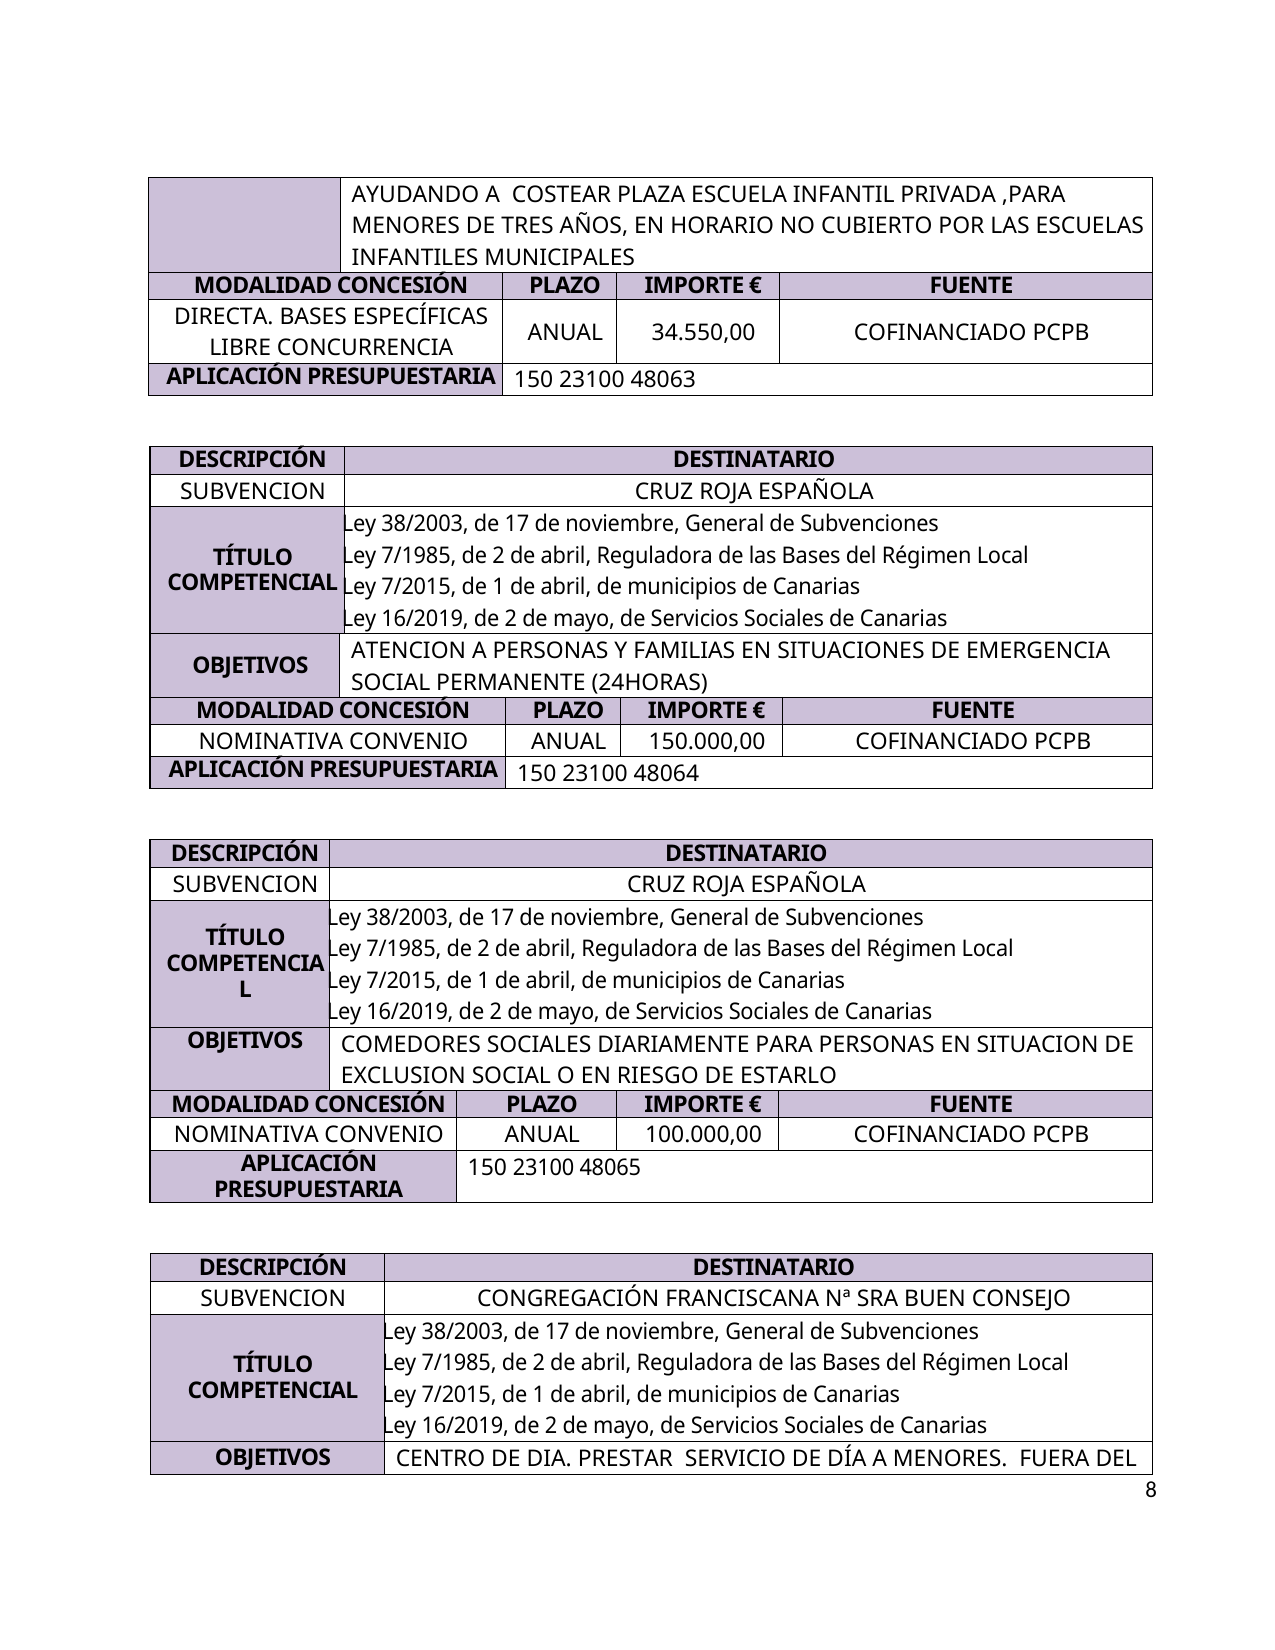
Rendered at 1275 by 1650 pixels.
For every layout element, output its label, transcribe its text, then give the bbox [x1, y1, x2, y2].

table_cell TÍTULO COMPETENCIAL [151, 507, 344, 633]
table_cell [676, 1151, 779, 1202]
table_cell FUENTE [783, 698, 1152, 724]
table_cell ANUAL [457, 1118, 616, 1149]
table_cell SUBVENCION [151, 868, 329, 899]
table_cell OBJETIVOS [151, 1442, 384, 1474]
table_cell OBJETIVOS [151, 1028, 329, 1090]
table_cell APLICACIÓN PRESUPUESTARIA [149, 364, 502, 395]
table_cell [149, 178, 340, 272]
table_cell APLICACIÓN PRESUPUESTARIA [151, 1151, 456, 1202]
table_cell CRUZ ROJA ESPAÑOLA [345, 475, 1152, 506]
table_cell PLAZO [506, 698, 620, 724]
table_cell 100.000,00 [617, 1118, 778, 1149]
table_cell IMPORTE € [621, 698, 782, 724]
table_cell MODALIDAD CONCESIÓN [151, 1091, 456, 1117]
table_cell DIRECTA. BASES ESPECÍFICAS LIBRE CONCURRENCIA [149, 300, 502, 362]
table_cell MODALIDAD CONCESIÓN [151, 698, 505, 724]
table_cell NOMINATIVA CONVENIO [151, 1118, 456, 1149]
table_cell Ley 38/2003, de 17 de noviembre, General de Subvenciones Ley 7/1985, de 2 de abril, Reguladora de las Bases del Régimen Local Ley 7/2015, de 1 de abril, de municipios de Canarias Ley 16/2019, de 2 de mayo, de Servicios Sociales de Canarias [330, 901, 1152, 1027]
table_cell SUBVENCION [151, 475, 344, 506]
table_cell 150.000,00 [621, 725, 782, 756]
table_cell COFINANCIADO PCPB [783, 725, 1152, 756]
table_cell COMEDORES SOCIALES DIARIAMENTE PARA PERSONAS EN SITUACION DE EXCLUSION SOCIAL O EN RIESGO DE ESTARLO [330, 1028, 1152, 1090]
table_cell COFINANCIADO PCPB [779, 1118, 1152, 1149]
table_cell CENTRO DE DIA. PRESTAR SERVICIO DE DÍA A MENORES. FUERA DEL [385, 1442, 1152, 1474]
table_cell ANUAL [506, 725, 620, 756]
table_cell OBJETIVOS [151, 634, 339, 697]
table_cell Ley 38/2003, de 17 de noviembre, General de Subvenciones Ley 7/1985, de 2 de abril, Reguladora de las Bases del Régimen Local Ley 7/2015, de 1 de abril, de municipios de Canarias Ley 16/2019, de 2 de mayo, de Servicios Sociales de Canarias [345, 507, 1152, 633]
table_cell [779, 1151, 1152, 1202]
table_cell 34.550,00 [617, 300, 779, 362]
table_cell FUENTE [779, 1091, 1152, 1117]
table_cell IMPORTE € [617, 1091, 778, 1117]
table_cell AYUDANDO A COSTEAR PLAZA ESCUELA INFANTIL PRIVADA ,PARA MENORES DE TRES AÑOS, EN HORARIO NO CUBIERTO POR LAS ESCUELAS INFANTILES MUNICIPALES [341, 178, 1152, 272]
table_cell Ley 38/2003, de 17 de noviembre, General de Subvenciones Ley 7/1985, de 2 de abril, Reguladora de las Bases del Régimen Local Ley 7/2015, de 1 de abril, de municipios de Canarias Ley 16/2019, de 2 de mayo, de Servicios Sociales de Canarias [385, 1315, 1152, 1441]
table_cell PLAZO [457, 1091, 616, 1117]
table_cell CRUZ ROJA ESPAÑOLA [330, 868, 1152, 899]
table_cell CONGREGACIÓN FRANCISCANA Nª SRA BUEN CONSEJO [385, 1282, 1152, 1313]
table_header DESCRIPCIÓN [151, 840, 329, 867]
table_header DESCRIPCIÓN [151, 1254, 384, 1281]
table_cell NOMINATIVA CONVENIO [151, 725, 505, 756]
table_cell FUENTE [780, 273, 1152, 299]
table_cell PLAZO [503, 273, 616, 299]
table_cell SUBVENCION [151, 1282, 384, 1313]
table_cell COFINANCIADO PCPB [780, 300, 1152, 362]
table_header DESCRIPCIÓN [151, 447, 344, 474]
table_cell IMPORTE € [617, 273, 779, 299]
table_cell TÍTULO COMPETENCIAL [151, 901, 329, 1027]
table_cell 150 23100 48064 [506, 757, 1152, 788]
table_cell ANUAL [503, 300, 616, 362]
table_cell 150 23100 48065 [457, 1151, 676, 1202]
table_cell MODALIDAD CONCESIÓN [149, 273, 502, 299]
table_header DESTINATARIO [330, 840, 1152, 867]
table_cell APLICACIÓN PRESUPUESTARIA [151, 757, 505, 788]
table_cell 150 23100 48063 [503, 364, 1152, 395]
table_header DESTINATARIO [345, 447, 1152, 474]
table_cell TÍTULO COMPETENCIAL [151, 1315, 384, 1441]
table_header DESTINATARIO [385, 1254, 1152, 1281]
table_cell ATENCION A PERSONAS Y FAMILIAS EN SITUACIONES DE EMERGENCIA SOCIAL PERMANENTE (24HORAS) [340, 634, 1152, 697]
